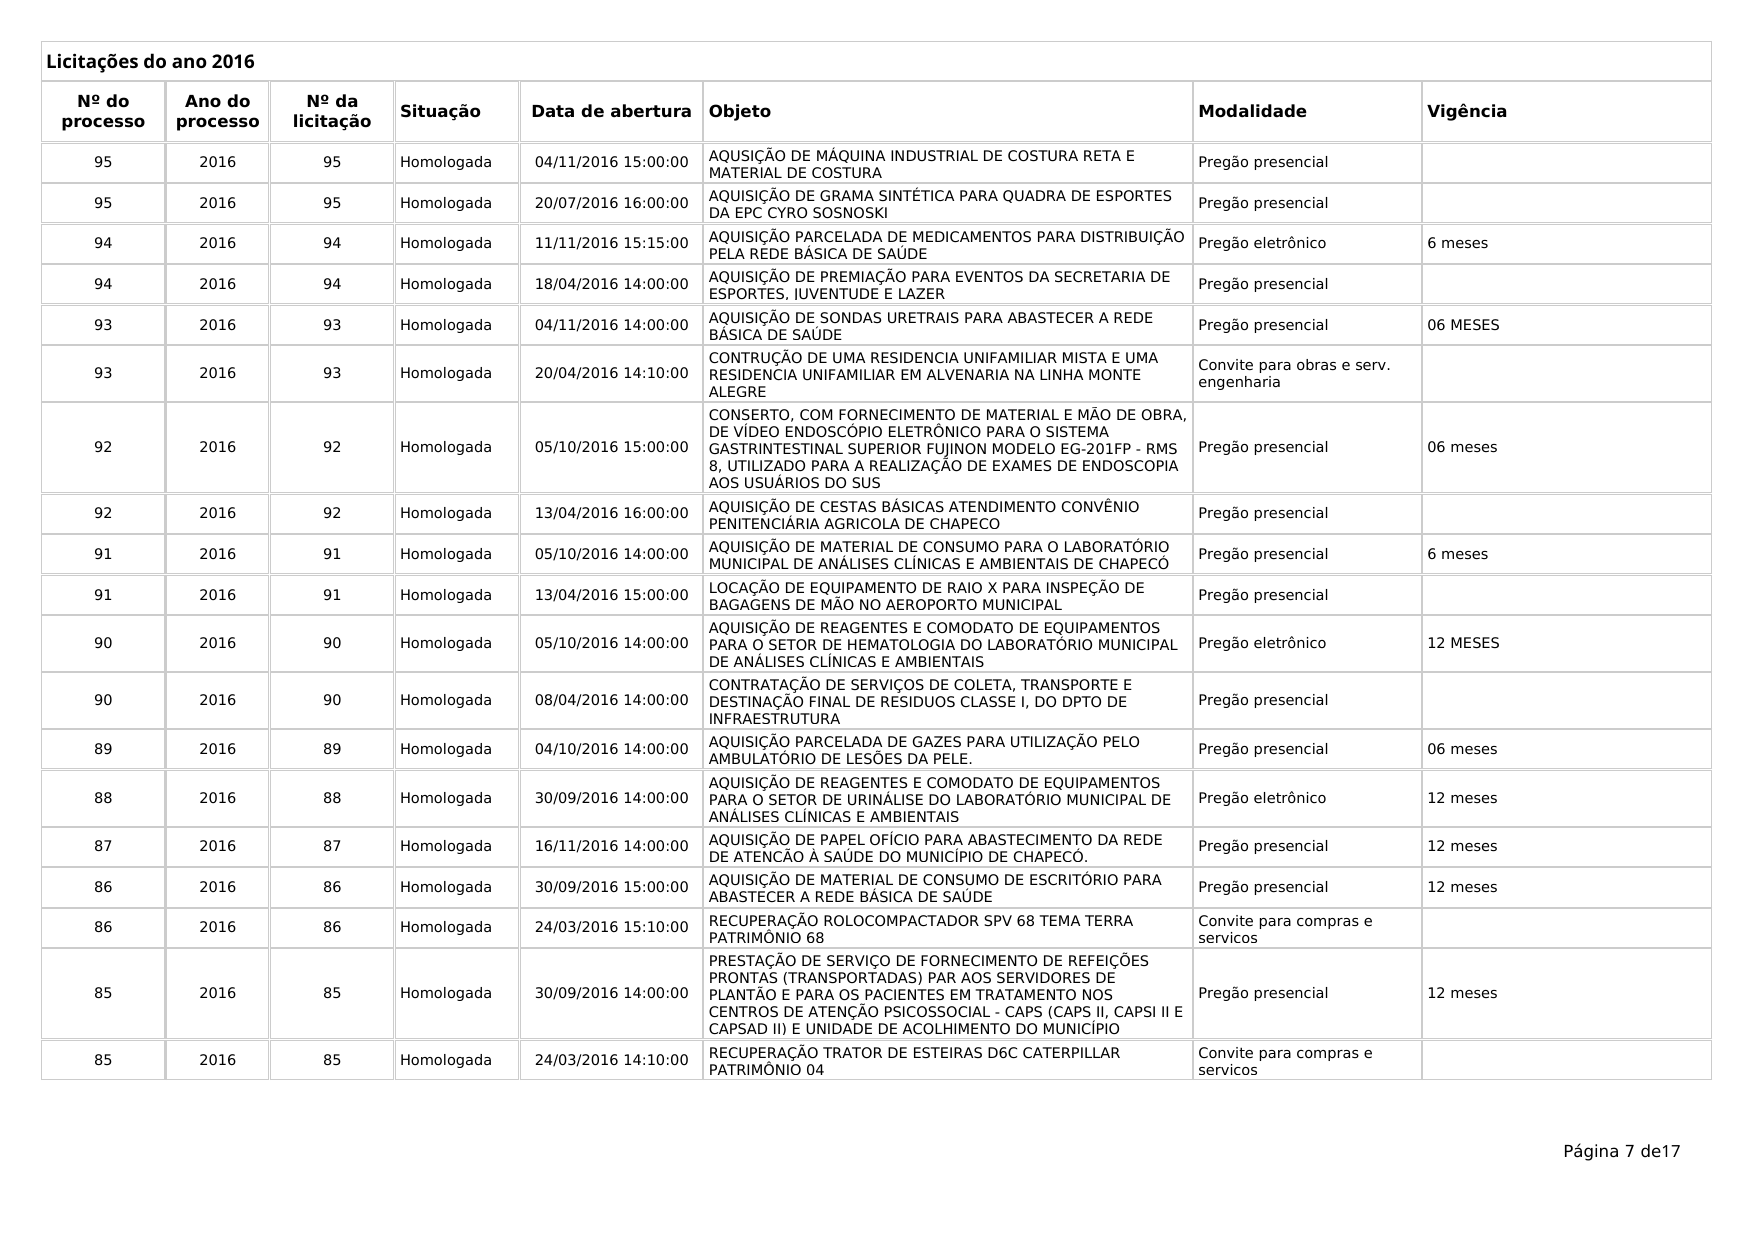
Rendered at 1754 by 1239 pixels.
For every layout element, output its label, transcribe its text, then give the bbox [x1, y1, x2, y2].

table_cell 05/10/2016 14:00:00 [521, 616, 702, 671]
table_cell [703, 1131, 1193, 1172]
table_cell 2016 [167, 535, 268, 573]
table_cell 95 [42, 144, 164, 182]
table_cell 11/11/2016 15:15:00 [521, 225, 702, 263]
table_cell AQUISIÇÃO DE MATERIAL DE CONSUMO PARA O LABORATÓRIO MUNICIPAL DE ANÁLISES CLÍNICAS E AMBIENTAIS DE CHAPECÓ [704, 535, 1192, 573]
table_cell Vigência [1423, 82, 1711, 141]
table_header [703, 0, 1193, 41]
table_cell AQUISIÇÃO DE REAGENTES E COMODATO DE EQUIPAMENTOS PARA O SETOR DE HEMATOLOGIA DO LABORATÓRIO MUNICIPAL DE ANÁLISES CLÍNICAS E AMBIENTAIS [704, 616, 1192, 671]
table_cell 24/03/2016 14:10:00 [521, 1041, 702, 1079]
table_cell 04/11/2016 14:00:00 [521, 306, 702, 344]
table_cell [0, 770, 41, 827]
table_cell [520, 1080, 703, 1131]
table_cell [1713, 1040, 1753, 1080]
table_cell [270, 1080, 394, 1131]
table_cell 94 [271, 225, 393, 263]
table_cell [703, 1080, 1193, 1131]
table_cell AQUSIÇÃO DE MÁQUINA INDUSTRIAL DE COSTURA RETA E MATERIAL DE COSTURA [704, 144, 1192, 182]
table_cell AQUISIÇÃO DE REAGENTES E COMODATO DE EQUIPAMENTOS PARA O SETOR DE URINÁLISE DO LABORATÓRIO MUNICIPAL DE ANÁLISES CLÍNICAS E AMBIENTAIS [704, 771, 1192, 826]
table_cell PRESTAÇÃO DE SERVIÇO DE FORNECIMENTO DE REFEIÇÕES PRONTAS (TRANSPORTADAS) PAR AOS SERVIDORES DE PLANTÃO E PARA OS PACIENTES EM TRATAMENTO NOS CENTROS DE ATENÇÃO PSICOSSOCIAL - CAPS (CAPS II, CAPSI II E CAPSAD II) E UNIDADE DE ACOLHIMENTO DO MUNICÍPIO [704, 949, 1192, 1038]
table_cell 90 [271, 616, 393, 671]
table_cell 12 MESES [1423, 616, 1711, 671]
table_cell 30/09/2016 15:00:00 [521, 868, 702, 907]
table_cell 12 meses [1423, 828, 1711, 866]
table_cell Homologada [396, 225, 518, 263]
table_cell Pregão presencial [1194, 403, 1421, 492]
table_cell [1423, 673, 1711, 728]
table_cell 92 [42, 495, 164, 533]
table_cell Homologada [396, 495, 518, 533]
table_cell Nº da licitação [271, 82, 393, 141]
table_header [1661, 0, 1712, 41]
table_cell [1713, 345, 1753, 402]
table_cell Nº do processo [42, 82, 164, 141]
table_cell [1713, 81, 1753, 142]
table_cell 2016 [167, 909, 268, 947]
table_cell 85 [42, 949, 164, 1038]
table_cell 94 [42, 265, 164, 303]
table_cell [1713, 1131, 1753, 1172]
table_cell [395, 1080, 519, 1131]
table_cell Homologada [396, 184, 518, 222]
table_cell 92 [42, 403, 164, 492]
table_cell Situação [396, 82, 518, 141]
table_cell CONSERTO, COM FORNECIMENTO DE MATERIAL E MÃO DE OBRA, DE VÍDEO ENDOSCÓPIO ELETRÔNICO PARA O SISTEMA GASTRINTESTINAL SUPERIOR FUJINON MODELO EG-201FP - RMS 8, UTILIZADO PARA A REALIZAÇÃO DE EXAMES DE ENDOSCOPIA AOS USUÁRIOS DO SUS [704, 403, 1192, 492]
table_cell Objeto [704, 82, 1192, 141]
table_cell [166, 1080, 269, 1131]
table_header [395, 0, 519, 41]
table_cell 08/04/2016 14:00:00 [521, 673, 702, 728]
table_cell Homologada [396, 673, 518, 728]
table_cell Homologada [396, 828, 518, 866]
table_cell [1713, 575, 1753, 615]
table_cell [1713, 615, 1753, 672]
table_header [0, 0, 41, 41]
table_cell 89 [271, 730, 393, 768]
table_cell [166, 1131, 269, 1172]
table_cell Pregão eletrônico [1194, 225, 1421, 263]
table_cell 2016 [167, 225, 268, 263]
table_cell 04/10/2016 14:00:00 [521, 730, 702, 768]
table_cell RECUPERAÇÃO TRATOR DE ESTEIRAS D6C CATERPILLAR PATRIMÔNIO 04 [704, 1041, 1192, 1079]
table_cell 2016 [167, 868, 268, 907]
table_cell Pregão presencial [1194, 673, 1421, 728]
table_cell AQUISIÇÃO DE GRAMA SINTÉTICA PARA QUADRA DE ESPORTES DA EPC CYRO SOSNOSKI [704, 184, 1192, 222]
table_cell 2016 [167, 265, 268, 303]
table_cell [1713, 908, 1753, 948]
table_cell 88 [42, 771, 164, 826]
table_cell [0, 402, 41, 493]
table_cell AQUISIÇÃO DE MATERIAL DE CONSUMO DE ESCRITÓRIO PARA ABASTECER A REDE BÁSICA DE SAÚDE [704, 868, 1192, 907]
table_cell [1713, 143, 1753, 183]
table_cell 2016 [167, 949, 268, 1038]
table_cell Homologada [396, 535, 518, 573]
table_cell 24/03/2016 15:10:00 [521, 909, 702, 947]
table_cell 20/04/2016 14:10:00 [521, 346, 702, 401]
table_cell 85 [271, 1041, 393, 1079]
table_cell Pregão presencial [1194, 576, 1421, 614]
table_cell Licitações do ano 2016 [42, 42, 1711, 80]
table_cell [0, 224, 41, 264]
table_cell Pregão presencial [1194, 265, 1421, 303]
table_cell 2016 [167, 771, 268, 826]
table_cell AQUISIÇÃO DE CESTAS BÁSICAS ATENDIMENTO CONVÊNIO PENITENCIÁRIA AGRICOLA DE CHAPECO [704, 495, 1192, 533]
table_cell [0, 575, 41, 615]
table_cell AQUISIÇÃO DE SONDAS URETRAIS PARA ABASTECER A REDE BÁSICA DE SAÚDE [704, 306, 1192, 344]
table_cell [1713, 183, 1753, 223]
table_cell [1713, 672, 1753, 729]
table_cell [0, 729, 41, 769]
table_cell [1193, 1080, 1422, 1131]
table_cell 93 [42, 346, 164, 401]
table_cell 91 [271, 535, 393, 573]
table_cell [0, 143, 41, 183]
table_cell [1713, 1080, 1753, 1131]
table_cell [1713, 305, 1753, 345]
table_cell AQUISIÇÃO DE PREMIAÇÃO PARA EVENTOS DA SECRETARIA DE ESPORTES, JUVENTUDE E LAZER [704, 265, 1192, 303]
table_cell [1423, 184, 1711, 222]
table_cell [1422, 1080, 1530, 1131]
table_cell 90 [271, 673, 393, 728]
table_cell Modalidade [1194, 82, 1421, 141]
table_cell 05/10/2016 14:00:00 [521, 535, 702, 573]
table_cell [0, 867, 41, 908]
table_cell Pregão presencial [1194, 306, 1421, 344]
table_cell 93 [42, 306, 164, 344]
table_cell 2016 [167, 828, 268, 866]
table_cell 91 [271, 576, 393, 614]
table_cell 2016 [167, 144, 268, 182]
table_cell [0, 305, 41, 345]
table_cell [395, 1131, 519, 1172]
table_cell [1713, 770, 1753, 827]
table_cell 30/09/2016 14:00:00 [521, 771, 702, 826]
table_cell 2016 [167, 306, 268, 344]
table_cell [1423, 909, 1711, 947]
table_cell [41, 1131, 166, 1172]
table_cell [1713, 494, 1753, 534]
table_cell [0, 41, 41, 81]
table_cell Homologada [396, 265, 518, 303]
table_cell Pregão presencial [1194, 144, 1421, 182]
table_cell [0, 534, 41, 574]
table_cell Pregão eletrônico [1194, 771, 1421, 826]
table_cell [1713, 867, 1753, 908]
table_header [41, 0, 166, 41]
table_cell Homologada [396, 1041, 518, 1079]
table_cell [0, 345, 41, 402]
table_cell [0, 908, 41, 948]
table_cell Página 7 de [1530, 1131, 1661, 1172]
table_cell Data de abertura [521, 82, 702, 141]
table_cell 93 [271, 346, 393, 401]
table_cell [0, 948, 41, 1039]
table_cell [1713, 41, 1753, 81]
table_cell 2016 [167, 495, 268, 533]
table_cell [1423, 576, 1711, 614]
table_cell [0, 827, 41, 867]
table_cell 13/04/2016 16:00:00 [521, 495, 702, 533]
table_cell 90 [42, 673, 164, 728]
table_cell 06 meses [1423, 730, 1711, 768]
table_cell 2016 [167, 346, 268, 401]
table_cell 2016 [167, 403, 268, 492]
table_header [166, 0, 269, 41]
table_cell [0, 183, 41, 223]
table_cell [1713, 948, 1753, 1039]
table_cell 05/10/2016 15:00:00 [521, 403, 702, 492]
table_cell Pregão presencial [1194, 949, 1421, 1038]
table_cell [1661, 1080, 1712, 1131]
table_cell CONTRATAÇÃO DE SERVIÇOS DE COLETA, TRANSPORTE E DESTINAÇÃO FINAL DE RESIDUOS CLASSE I, DO DPTO DE INFRAESTRUTURA [704, 673, 1192, 728]
table_cell 94 [271, 265, 393, 303]
table_cell 2016 [167, 673, 268, 728]
table_cell 89 [42, 730, 164, 768]
table_cell 2016 [167, 1041, 268, 1079]
table_cell [1193, 1131, 1422, 1172]
table_cell 87 [42, 828, 164, 866]
table_cell [0, 672, 41, 729]
table_cell Convite para compras e serviços [1194, 909, 1421, 947]
table_cell Homologada [396, 730, 518, 768]
table_cell Convite para obras e serv. engenharia [1194, 346, 1421, 401]
table_cell Pregão presencial [1194, 535, 1421, 573]
table_cell 86 [271, 909, 393, 947]
table_cell [1423, 495, 1711, 533]
table_cell [1713, 402, 1753, 493]
table_cell [1713, 224, 1753, 264]
table_cell RECUPERAÇÃO ROLOCOMPACTADOR SPV 68 TEMA TERRA PATRIMÔNIO 68 [704, 909, 1192, 947]
table_header [1530, 0, 1661, 41]
table_cell 2016 [167, 184, 268, 222]
table_cell Pregão presencial [1194, 730, 1421, 768]
table_cell 12 meses [1423, 771, 1711, 826]
table_cell 06 meses [1423, 403, 1711, 492]
table_cell [1423, 1041, 1711, 1079]
table_cell [1713, 729, 1753, 769]
table_cell 91 [42, 535, 164, 573]
table_cell [0, 1040, 41, 1080]
table_cell 18/04/2016 14:00:00 [521, 265, 702, 303]
table_cell 91 [42, 576, 164, 614]
table_cell Homologada [396, 949, 518, 1038]
table_cell AQUISIÇÃO DE PAPEL OFÍCIO PARA ABASTECIMENTO DA REDE DE ATENÇÃO À SAÚDE DO MUNICÍPIO DE CHAPECÓ. [704, 828, 1192, 866]
table_cell Convite para compras e serviços [1194, 1041, 1421, 1079]
table_cell Homologada [396, 306, 518, 344]
table_cell [1423, 346, 1711, 401]
table_cell Homologada [396, 616, 518, 671]
table_header [1193, 0, 1422, 41]
table_cell Homologada [396, 576, 518, 614]
table_cell 93 [271, 306, 393, 344]
table_cell Homologada [396, 403, 518, 492]
table_cell [1713, 827, 1753, 867]
table_cell LOCAÇÃO DE EQUIPAMENTO DE RAIO X PARA INSPEÇÃO DE BAGAGENS DE MÃO NO AEROPORTO MUNICIPAL [704, 576, 1192, 614]
table_cell 95 [271, 144, 393, 182]
table_cell Homologada [396, 771, 518, 826]
table_cell [1423, 144, 1711, 182]
table_cell 85 [42, 1041, 164, 1079]
table_cell 2016 [167, 576, 268, 614]
table_cell [520, 1131, 703, 1172]
table_cell Pregão presencial [1194, 495, 1421, 533]
table_cell 12 meses [1423, 949, 1711, 1038]
table_cell 04/11/2016 15:00:00 [521, 144, 702, 182]
table_cell [0, 1080, 41, 1131]
table_header [1422, 0, 1530, 41]
table_cell 17 [1661, 1131, 1712, 1172]
table_cell [1422, 1131, 1530, 1172]
table_cell Pregão presencial [1194, 868, 1421, 907]
table_header [1713, 0, 1753, 41]
table_cell AQUISIÇÃO PARCELADA DE MEDICAMENTOS PARA DISTRIBUIÇÃO PELA REDE BÁSICA DE SAÚDE [704, 225, 1192, 263]
table_cell 90 [42, 616, 164, 671]
table_cell 30/09/2016 14:00:00 [521, 949, 702, 1038]
table_cell 20/07/2016 16:00:00 [521, 184, 702, 222]
table_cell 6 meses [1423, 535, 1711, 573]
table_cell 87 [271, 828, 393, 866]
table_cell 86 [42, 909, 164, 947]
table_cell Homologada [396, 868, 518, 907]
table_header [270, 0, 394, 41]
table_cell [1423, 265, 1711, 303]
table_cell [41, 1080, 166, 1131]
table_cell 92 [271, 403, 393, 492]
table_cell Pregão presencial [1194, 828, 1421, 866]
table_cell Pregão presencial [1194, 184, 1421, 222]
table_cell [0, 1131, 41, 1172]
table_cell 6 meses [1423, 225, 1711, 263]
table_cell Pregão eletrônico [1194, 616, 1421, 671]
table_cell 13/04/2016 15:00:00 [521, 576, 702, 614]
table_cell CONTRUÇÃO DE UMA RESIDENCIA UNIFAMILIAR MISTA E UMA RESIDENCIA UNIFAMILIAR EM ALVENARIA NA LINHA MONTE ALEGRE [704, 346, 1192, 401]
table_cell Homologada [396, 346, 518, 401]
table_cell 94 [42, 225, 164, 263]
table_cell 06 MESES [1423, 306, 1711, 344]
table_cell [1713, 264, 1753, 304]
table_cell 88 [271, 771, 393, 826]
table_cell [1713, 534, 1753, 574]
table_cell 86 [271, 868, 393, 907]
table_cell 2016 [167, 730, 268, 768]
table_cell [0, 81, 41, 142]
table_cell 92 [271, 495, 393, 533]
table_cell Homologada [396, 144, 518, 182]
table_cell 95 [271, 184, 393, 222]
table_cell [270, 1131, 394, 1172]
table_cell [0, 494, 41, 534]
table_cell [0, 615, 41, 672]
table_cell 2016 [167, 616, 268, 671]
table_cell Homologada [396, 909, 518, 947]
table_cell 86 [42, 868, 164, 907]
table_cell [1530, 1080, 1661, 1131]
table_cell Ano do processo [167, 82, 268, 141]
table_cell AQUISIÇÃO PARCELADA DE GAZES PARA UTILIZAÇÃO PELO AMBULATÓRIO DE LESÕES DA PELE. [704, 730, 1192, 768]
table_cell 16/11/2016 14:00:00 [521, 828, 702, 866]
table_cell [0, 264, 41, 304]
table_cell 95 [42, 184, 164, 222]
table_cell 85 [271, 949, 393, 1038]
table_cell 12 meses [1423, 868, 1711, 907]
table_header [520, 0, 703, 41]
